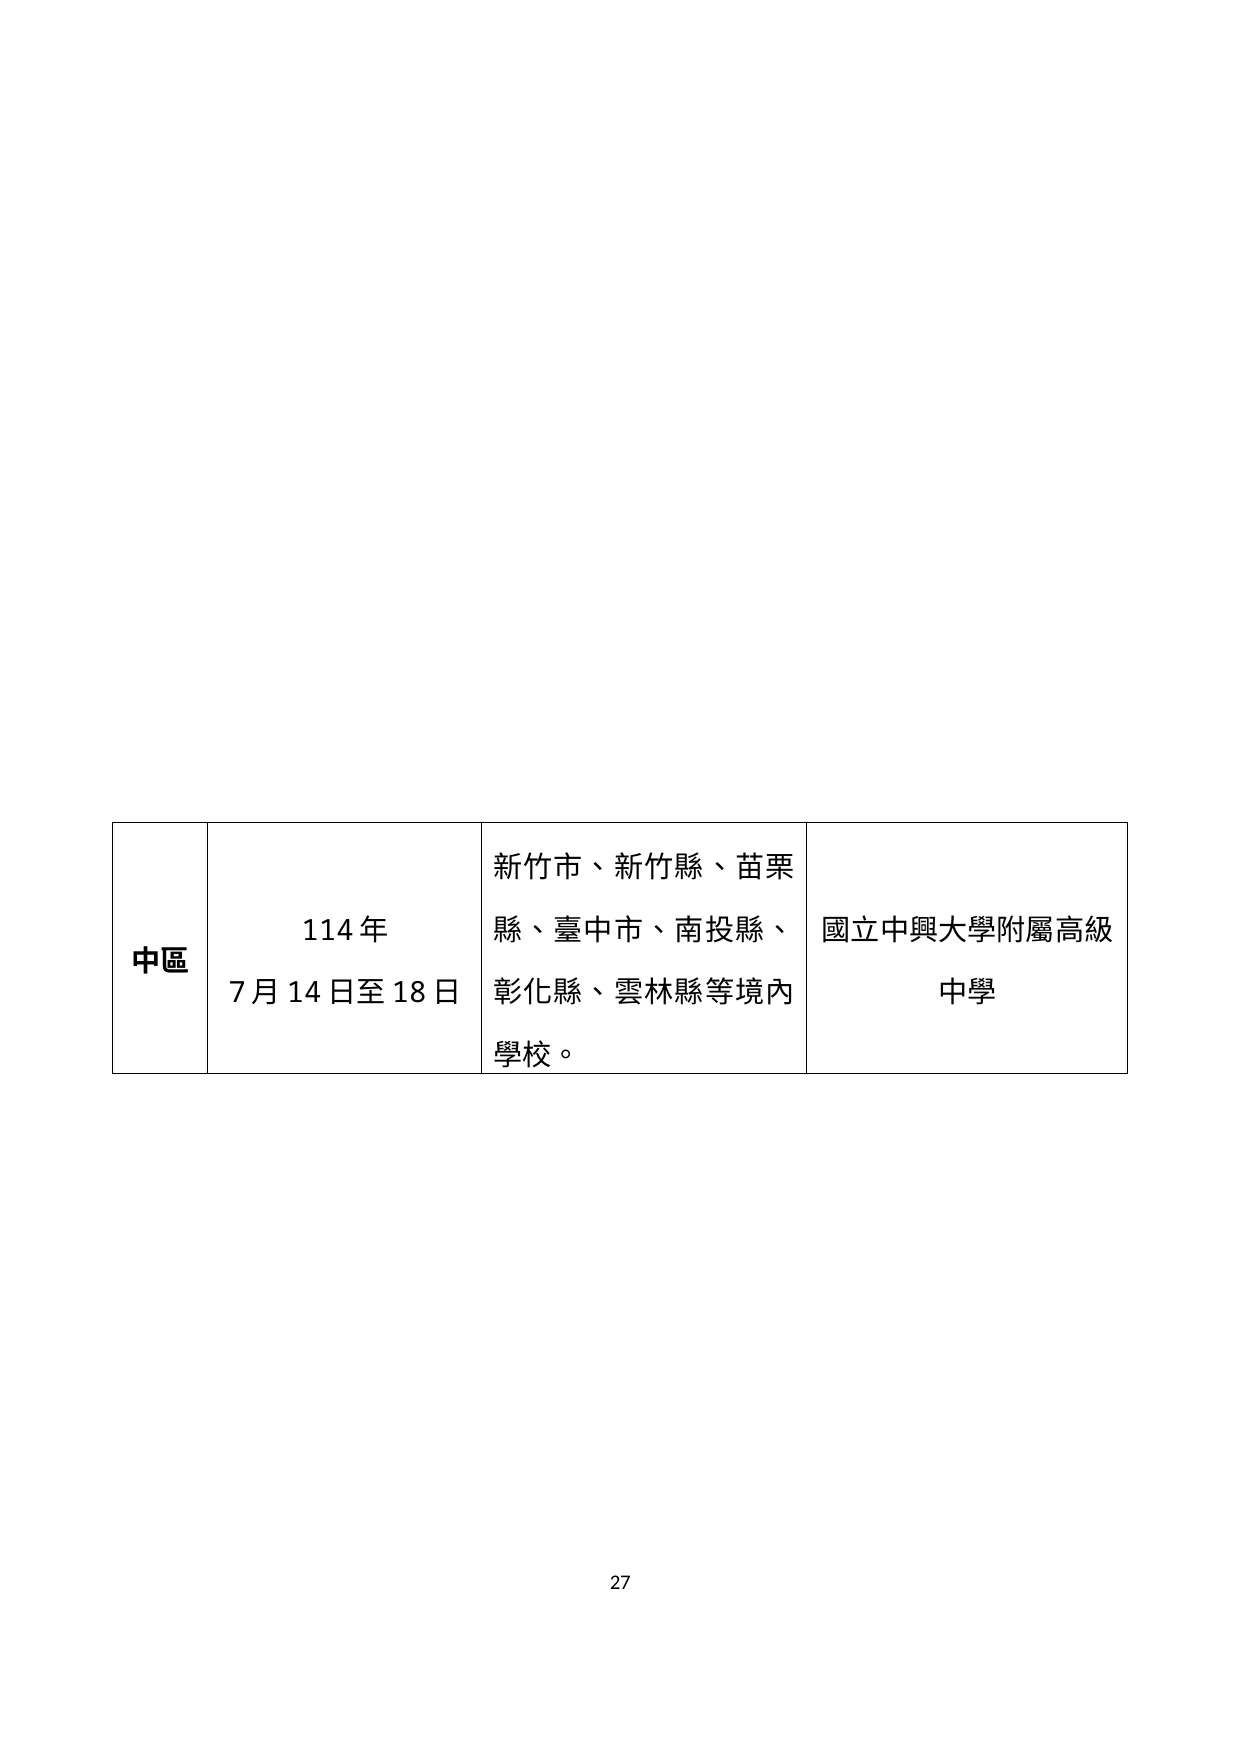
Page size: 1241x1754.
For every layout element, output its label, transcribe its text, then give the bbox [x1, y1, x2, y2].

table_cell 中區 [113, 823, 207, 1073]
table_cell 114年 7月14日至18日 [208, 823, 481, 1073]
table_cell 國立中興大學附屬高級中學 [807, 823, 1127, 1073]
table_cell 新竹市、新竹縣、苗栗縣、臺中市、南投縣、彰化縣、雲林縣等境內學校。 [482, 823, 806, 1073]
